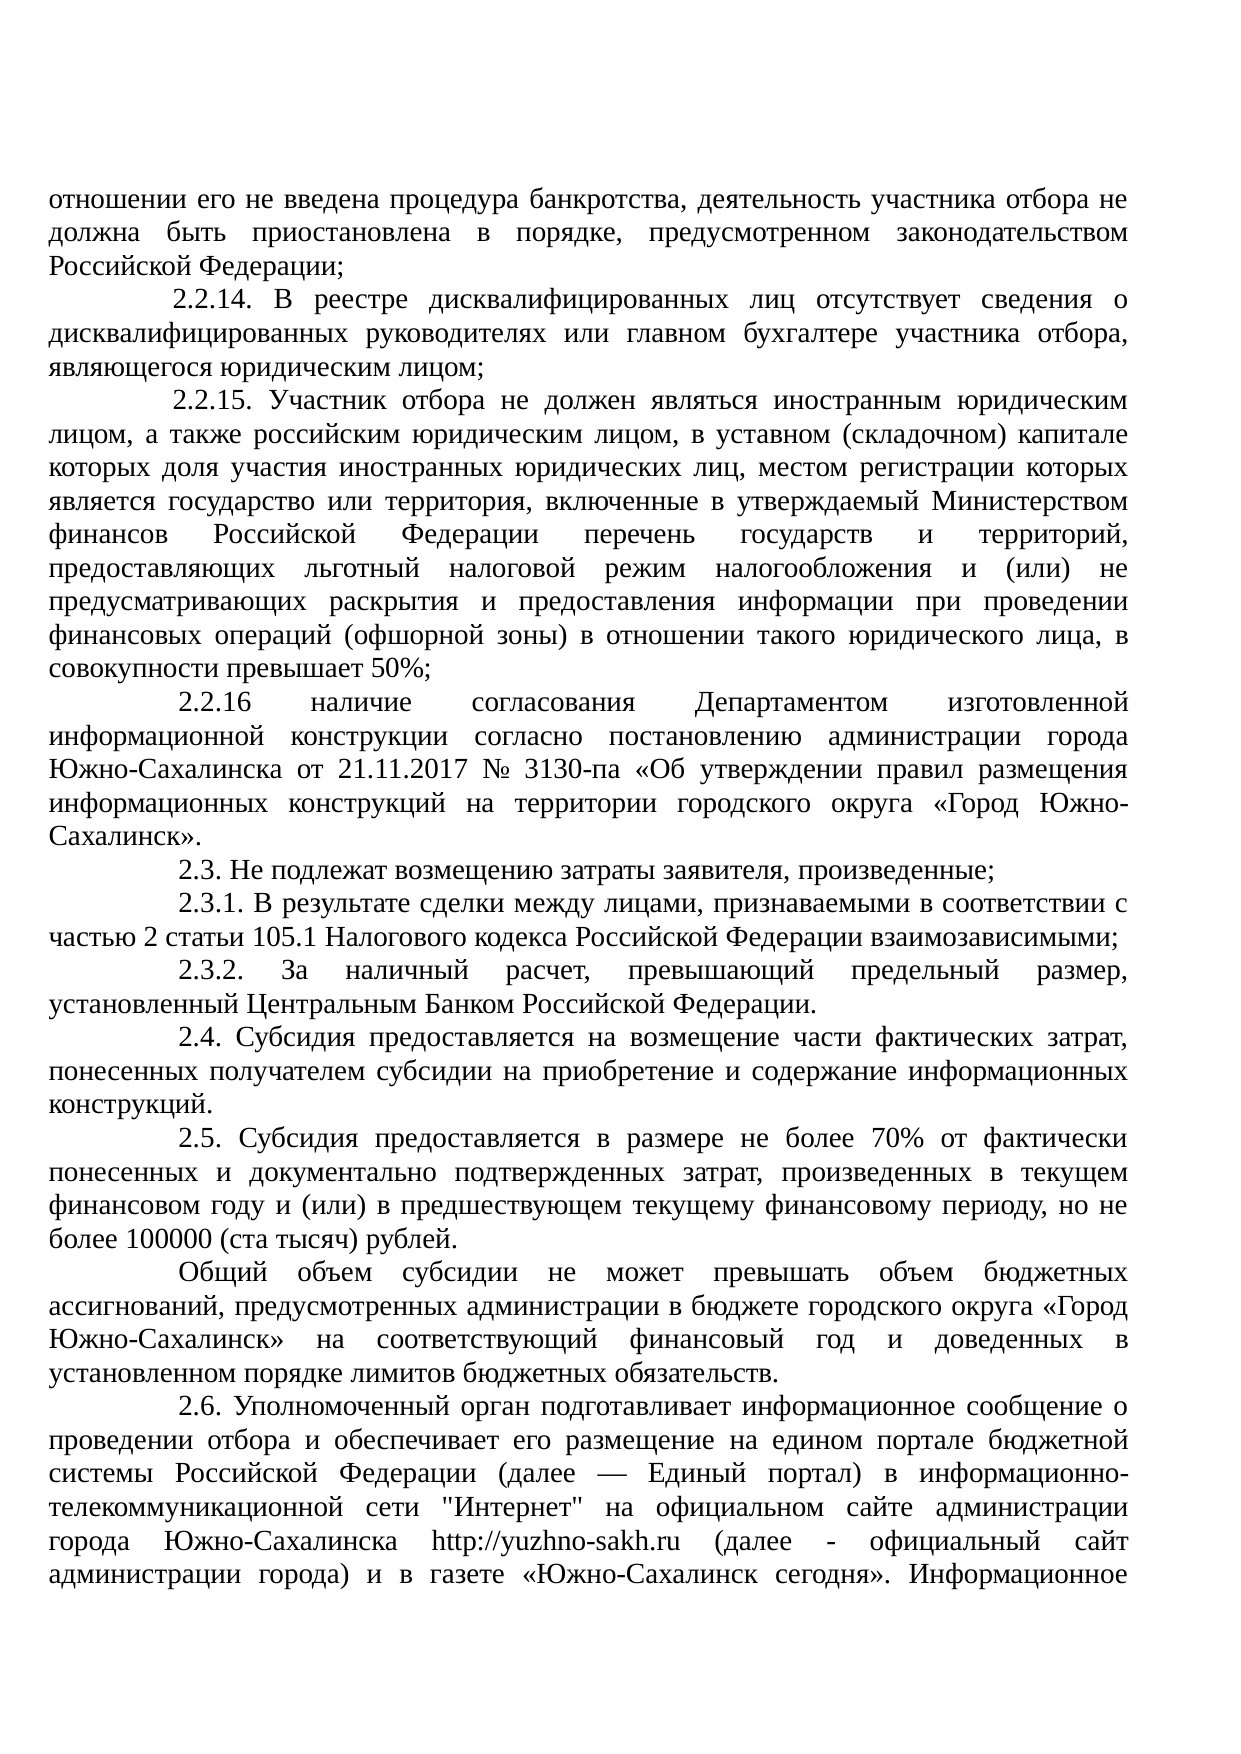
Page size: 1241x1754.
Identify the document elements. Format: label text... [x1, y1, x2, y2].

text 2.3.1. В результате сделки между лицами, признаваемыми в соответствии с частью 2 статьи 105.1 Налогового кодекса Российской Федерации взаимозависимыми; [48, 886, 1129, 953]
text 2.2.16 наличие согласования Департаментом изготовленной информационной конструкции согласно постановлению администрации города Южно-Сахалинска от 21.11.2017 № 3130-па «Об утверждении правил размещения информационных конструкций на территории городского округа «Город Южно-Сахалинск». [48, 684, 1129, 852]
text 2.2.14. В реестре дисквалифицированных лиц отсутствует сведения о дисквалифицированных руководителях или главном бухгалтере участника отбора, являющегося юридическим лицом; [48, 282, 1129, 382]
text 2.4. Субсидия предоставляется на возмещение части фактических затрат, понесенных получателем субсидии на приобретение и содержание информационных конструкций. [48, 1020, 1129, 1120]
text Общий объем субсидии не может превышать объем бюджетных ассигнований, предусмотренных администрации в бюджете городского округа «Город Южно-Сахалинск» на соответствующий финансовый год и доведенных в установленном порядке лимитов бюджетных обязательств. [48, 1254, 1129, 1389]
text 2.5. Субсидия предоставляется в размере не более 70% от фактически понесенных и документально подтвержденных затрат, произведенных в текущем финансовом году и (или) в предшествующем текущему финансовому периоду, но не более 100000 (ста тысяч) рублей. [48, 1120, 1129, 1254]
text 2.2.15. Участник отбора не должен являться иностранным юридическим лицом, а также российским юридическим лицом, в уставном (складочном) капитале которых доля участия иностранных юридических лиц, местом регистрации которых является государство или территория, включенные в утверждаемый Министерством финансов Российской Федерации перечень государств и территорий, предоставляющих льготный налоговой режим налогообложения и (или) не предусматривающих раскрытия и предоставления информации при проведении финансовых операций (офшорной зоны) в отношении такого юридического лица, в совокупности превышает 50%; [48, 382, 1129, 684]
text отношении его не введена процедура банкротства, деятельность участника отбора не должна быть приостановлена в порядке, предусмотренном законодательством Российской Федерации; [48, 181, 1129, 282]
text 2.3.2. За наличный расчет, превышающий предельный размер, установленный Центральным Банком Российской Федерации. [48, 953, 1129, 1020]
text 2.6. Уполномоченный орган подготавливает информационное сообщение о проведении отбора и обеспечивает его размещение на едином портале бюджетной системы Российской Федерации (далее — Единый портал) в информационно-телекоммуникационной сети "Интернет" на официальном сайте администрации города Южно-Сахалинска http://yuzhno-sakh.ru (далее - официальный сайт администрации города) и в газете «Южно-Сахалинск сегодня». Информационное [48, 1389, 1129, 1590]
text 2.3. Не подлежат возмещению затраты заявителя, произведенные; [48, 852, 1129, 886]
